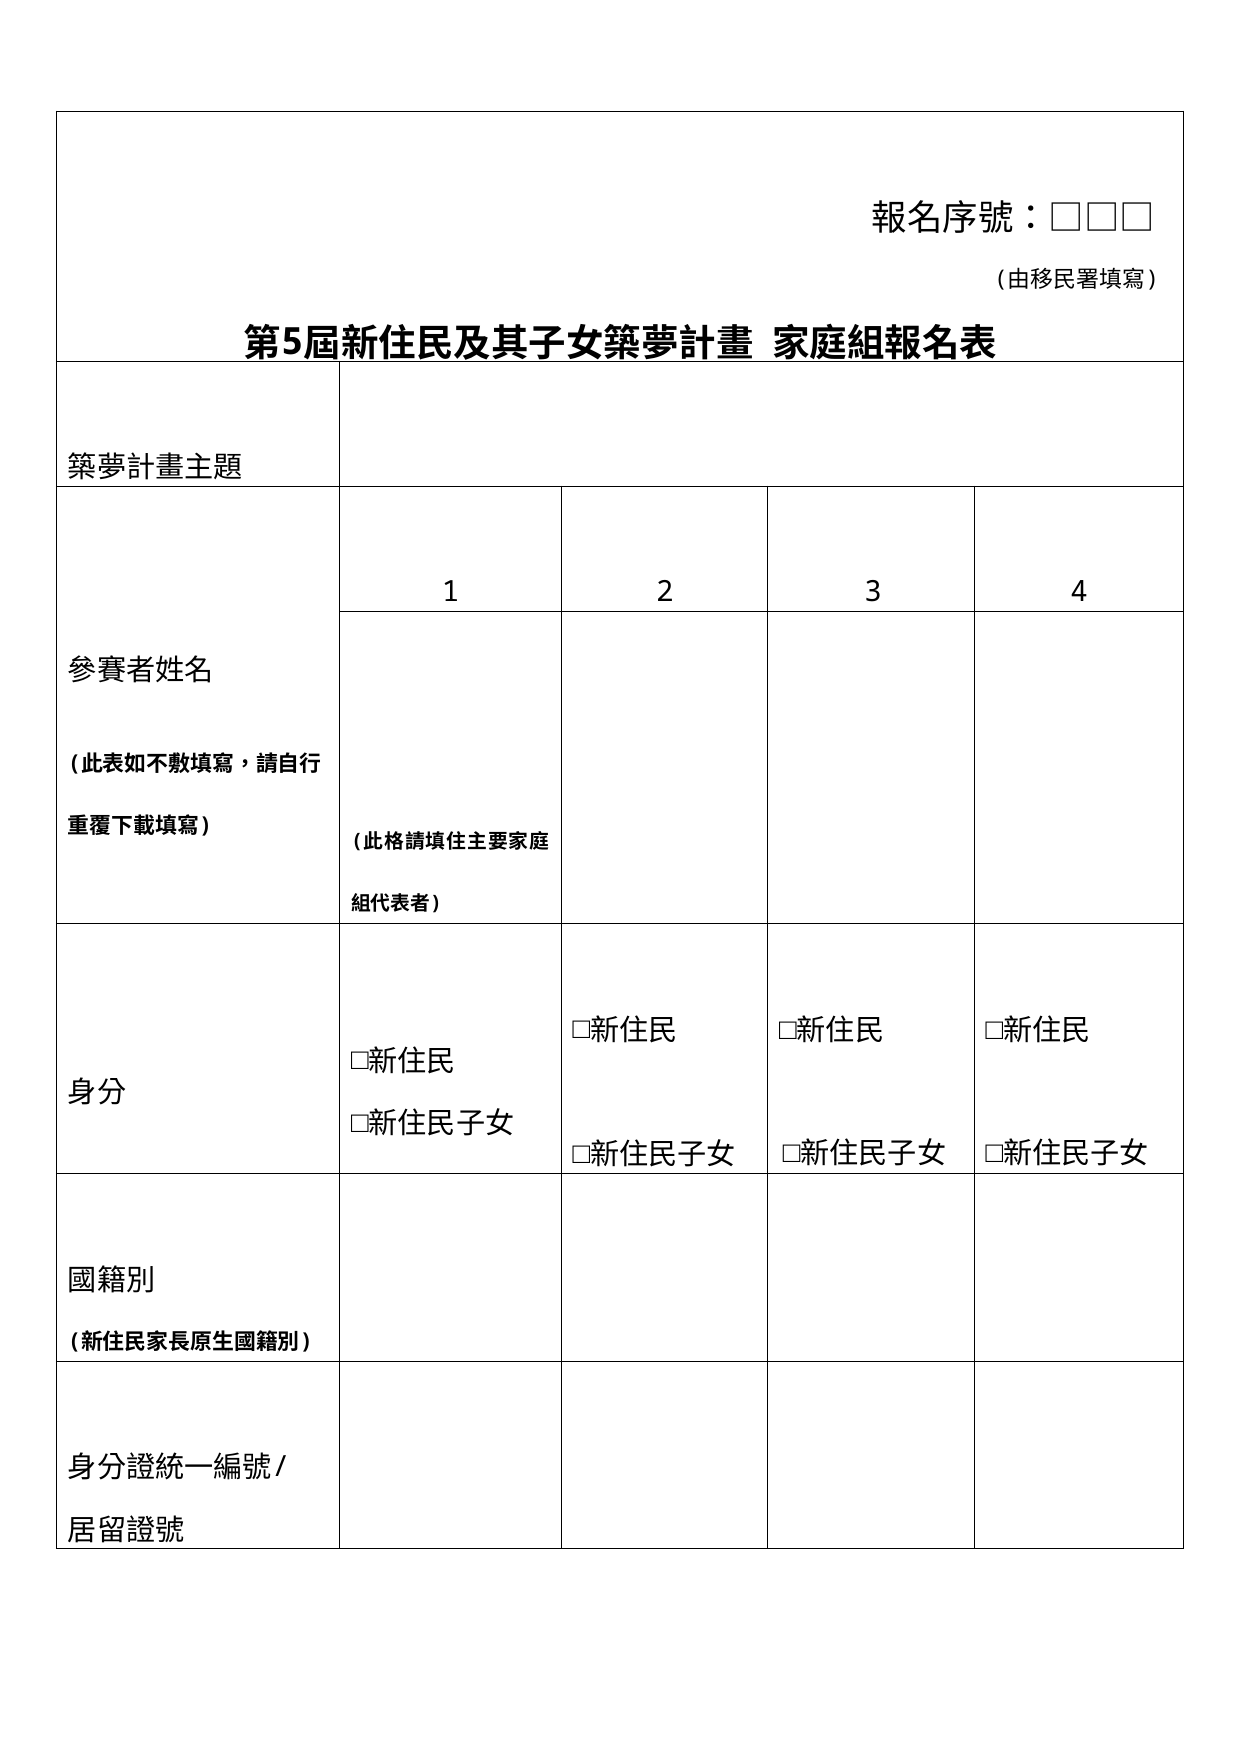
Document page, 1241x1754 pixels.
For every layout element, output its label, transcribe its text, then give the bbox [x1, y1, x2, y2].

table_cell [562, 1174, 767, 1361]
table_cell 4 [975, 487, 1183, 611]
table_cell [768, 612, 974, 923]
table_cell □新住民 □新住民子女 [975, 924, 1183, 1173]
table_cell [340, 362, 1183, 486]
table_cell [975, 612, 1183, 923]
table_cell (此格請填住主要家庭組代表者) [340, 612, 561, 923]
table_cell 1 [340, 487, 561, 611]
table_cell □新住民 □新住民子女 [562, 924, 767, 1173]
table_cell [562, 612, 767, 923]
table_cell [340, 1174, 561, 1361]
table_cell [975, 1174, 1183, 1361]
table_cell 國籍別 (新住民家長原生國籍別) [57, 1174, 339, 1361]
table_cell □新住民 □新住民子女 [340, 924, 561, 1173]
table_cell 3 [768, 487, 974, 611]
table_cell [768, 1362, 974, 1548]
table_header 報名序號：□□□ (由移民署填寫) 第5屆新住民及其子女築夢計畫 家庭組報名表 [57, 112, 1183, 361]
table_cell 身分 [57, 924, 339, 1173]
table_cell [975, 1362, 1183, 1548]
table_cell [768, 1174, 974, 1361]
table_cell [562, 1362, 767, 1548]
table_cell 身分證統一編號/居留證號 [57, 1362, 339, 1548]
table_cell 2 [562, 487, 767, 611]
table_cell 參賽者姓名 (此表如不敷填寫，請自行重覆下載填寫) [57, 487, 339, 923]
table_cell 築夢計畫主題 [57, 362, 339, 486]
table_cell [340, 1362, 561, 1548]
table_cell □新住民 □新住民子女 [768, 924, 974, 1173]
